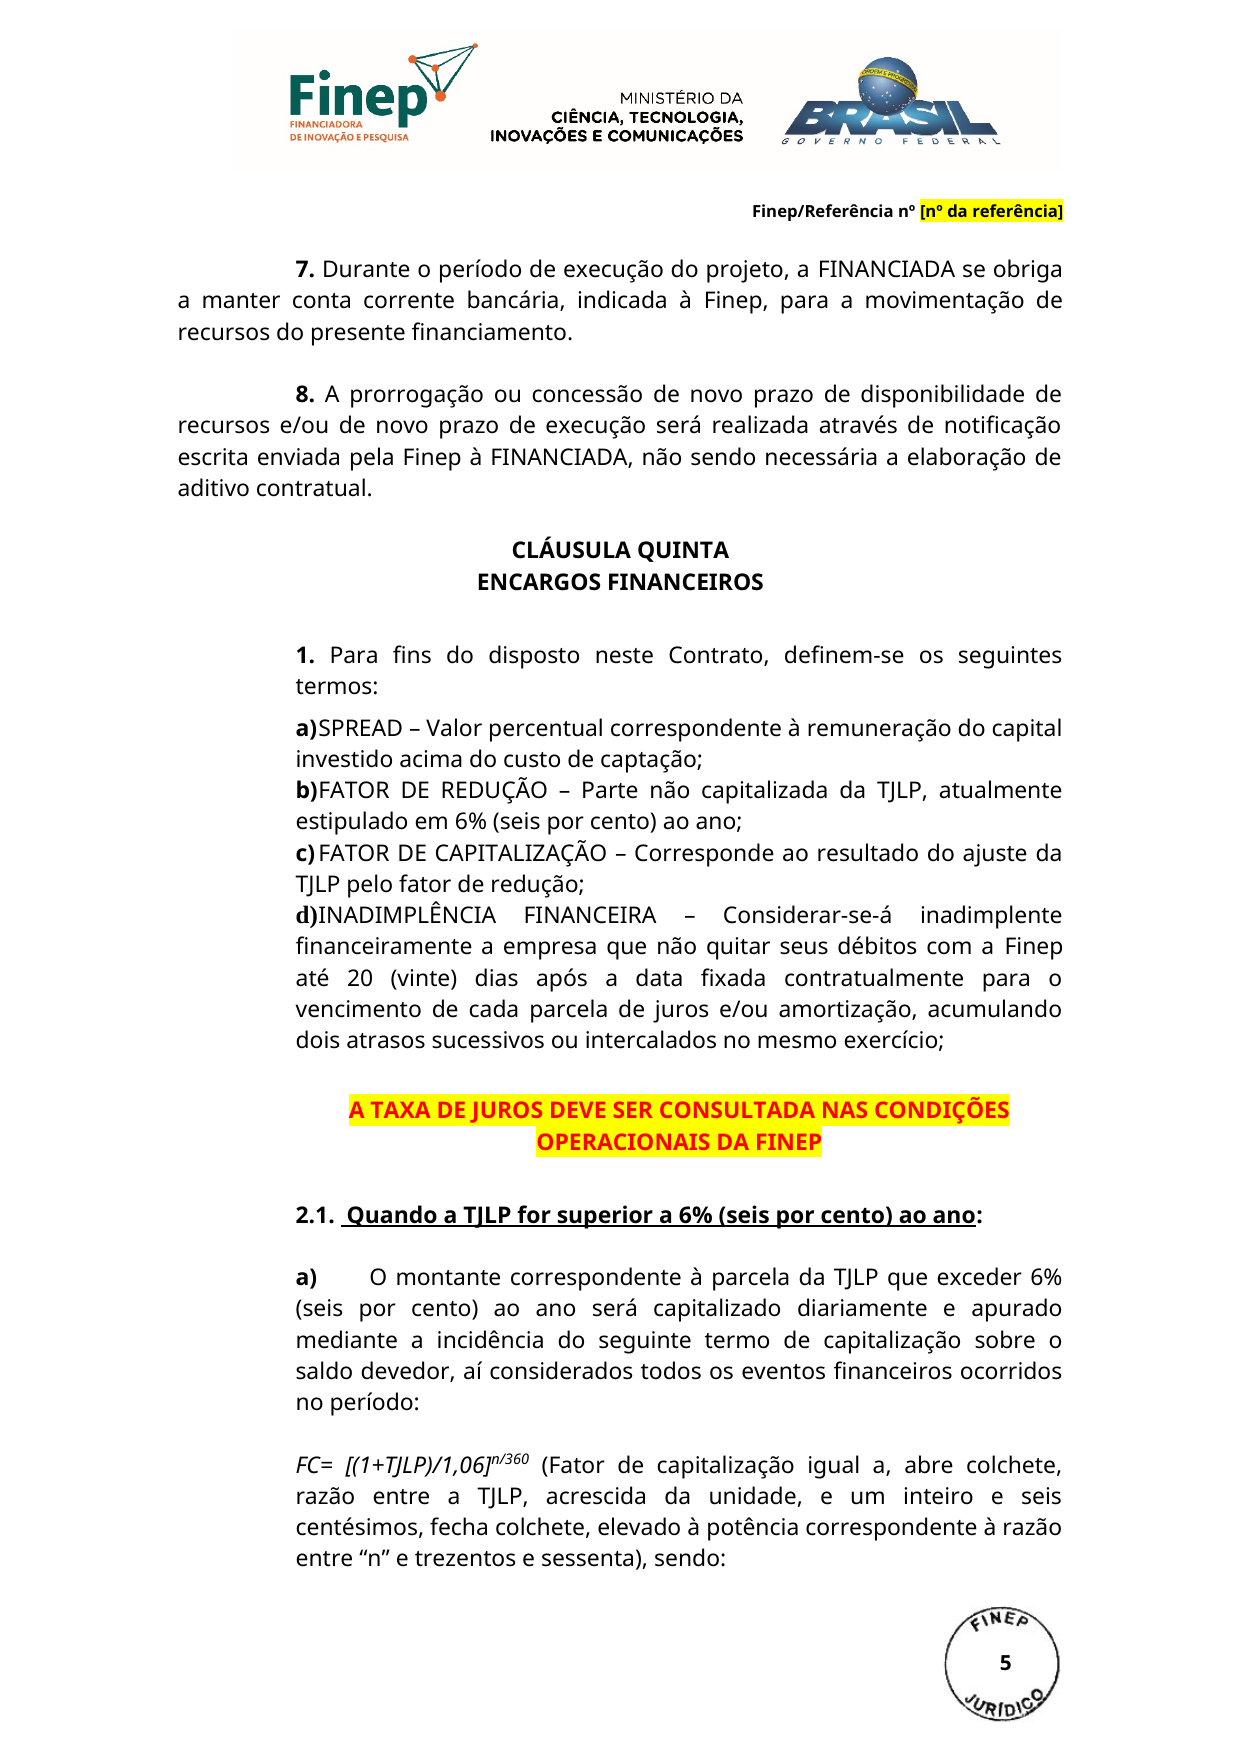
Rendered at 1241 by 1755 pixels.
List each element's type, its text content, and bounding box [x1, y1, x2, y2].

text 8. A prorrogação ou concessão de novo prazo de disponibilidade de recursos e/ou de novo prazo de execução será realizada através de notificação escrita enviada pela Finep à FINANCIADA, não sendo necessária a elaboração de aditivo contratual. [177, 378, 1063, 503]
list SPREAD – Valor percentual correspondente à remuneração do capital investido acima do custo de captação; [295, 711, 1063, 774]
list FATOR DE CAPITALIZAÇÃO – Corresponde ao resultado do ajuste da TJLP pelo fator de redução; [295, 836, 1063, 899]
list INADIMPLÊNCIA FINANCEIRA – Considerar-se-á inadimplente financeiramente a empresa que não quitar seus débitos com a Finep até 20 (vinte) dias após a data fixada contratualmente para o vencimento de cada parcela de juros e/ou amortização, acumulando dois atrasos sucessivos ou intercalados no mesmo exercício; [295, 899, 1063, 1055]
text CLÁUSULA QUINTA [177, 534, 1063, 566]
text 1. Para fins do disposto neste Contrato, definem-se os seguintes termos: [295, 638, 1063, 701]
text FC= [(1+TJLP)/1,06]n/360 (Fator de capitalização igual a, abre colchete, razão entre a TJLP, acrescida da unidade, e um inteiro e seis centésimos, fecha colchete, elevado à potência correspondente à razão entre “n” e trezentos e sessenta), sendo: [295, 1448, 1063, 1573]
text 2.1. Quando a TJLP for superior a 6% (seis por cento) ao ano: [177, 1198, 1063, 1230]
text ENCARGOS FINANCEIROS [177, 566, 1063, 597]
list O montante correspondente à parcela da TJLP que exceder 6% (seis por cento) ao ano será capitalizado diariamente e apurado mediante a incidência do seguinte termo de capitalização sobre o saldo devedor, aí considerados todos os eventos financeiros ocorridos no período: [295, 1261, 1063, 1417]
text A TAXA DE JUROS DEVE SER CONSULTADA NAS CONDIÇÕES OPERACIONAIS DA FINEP [295, 1094, 1063, 1157]
list FATOR DE REDUÇÃO – Parte não capitalizada da TJLP, atualmente estipulado em 6% (seis por cento) ao ano; [295, 774, 1063, 836]
text 7. Durante o período de execução do projeto, a FINANCIADA se obriga a manter conta corrente bancária, indicada à Finep, para a movimentação de recursos do presente financiamento. [177, 253, 1063, 347]
